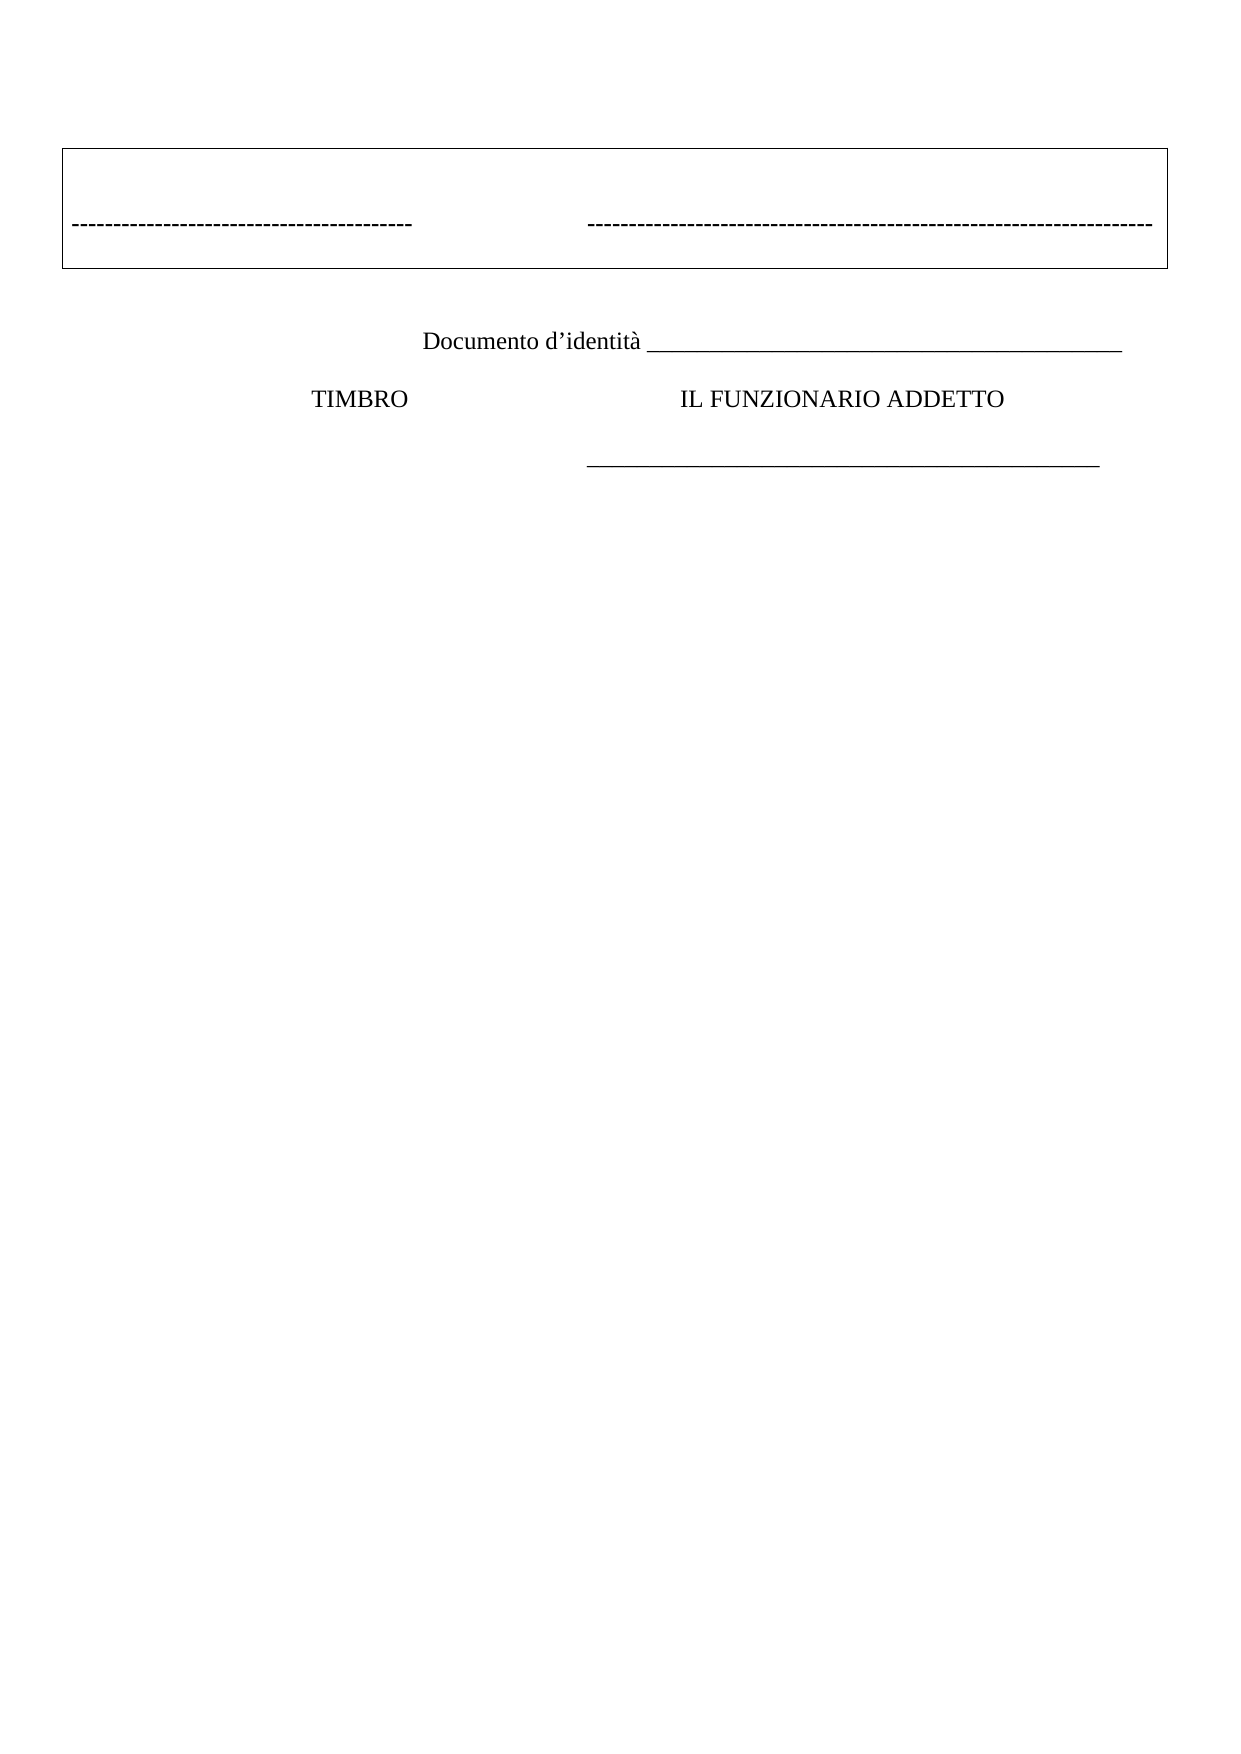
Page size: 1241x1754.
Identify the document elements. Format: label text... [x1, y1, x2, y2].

text ----------------------------------------- -------------------------------------------------------------------- [63, 205, 1167, 237]
text _________________________________________ [587, 441, 1122, 470]
text TIMBRO IL FUNZIONARIO ADDETTO [118, 384, 1122, 413]
text Documento d’identità ______________________________________ [118, 326, 1122, 355]
